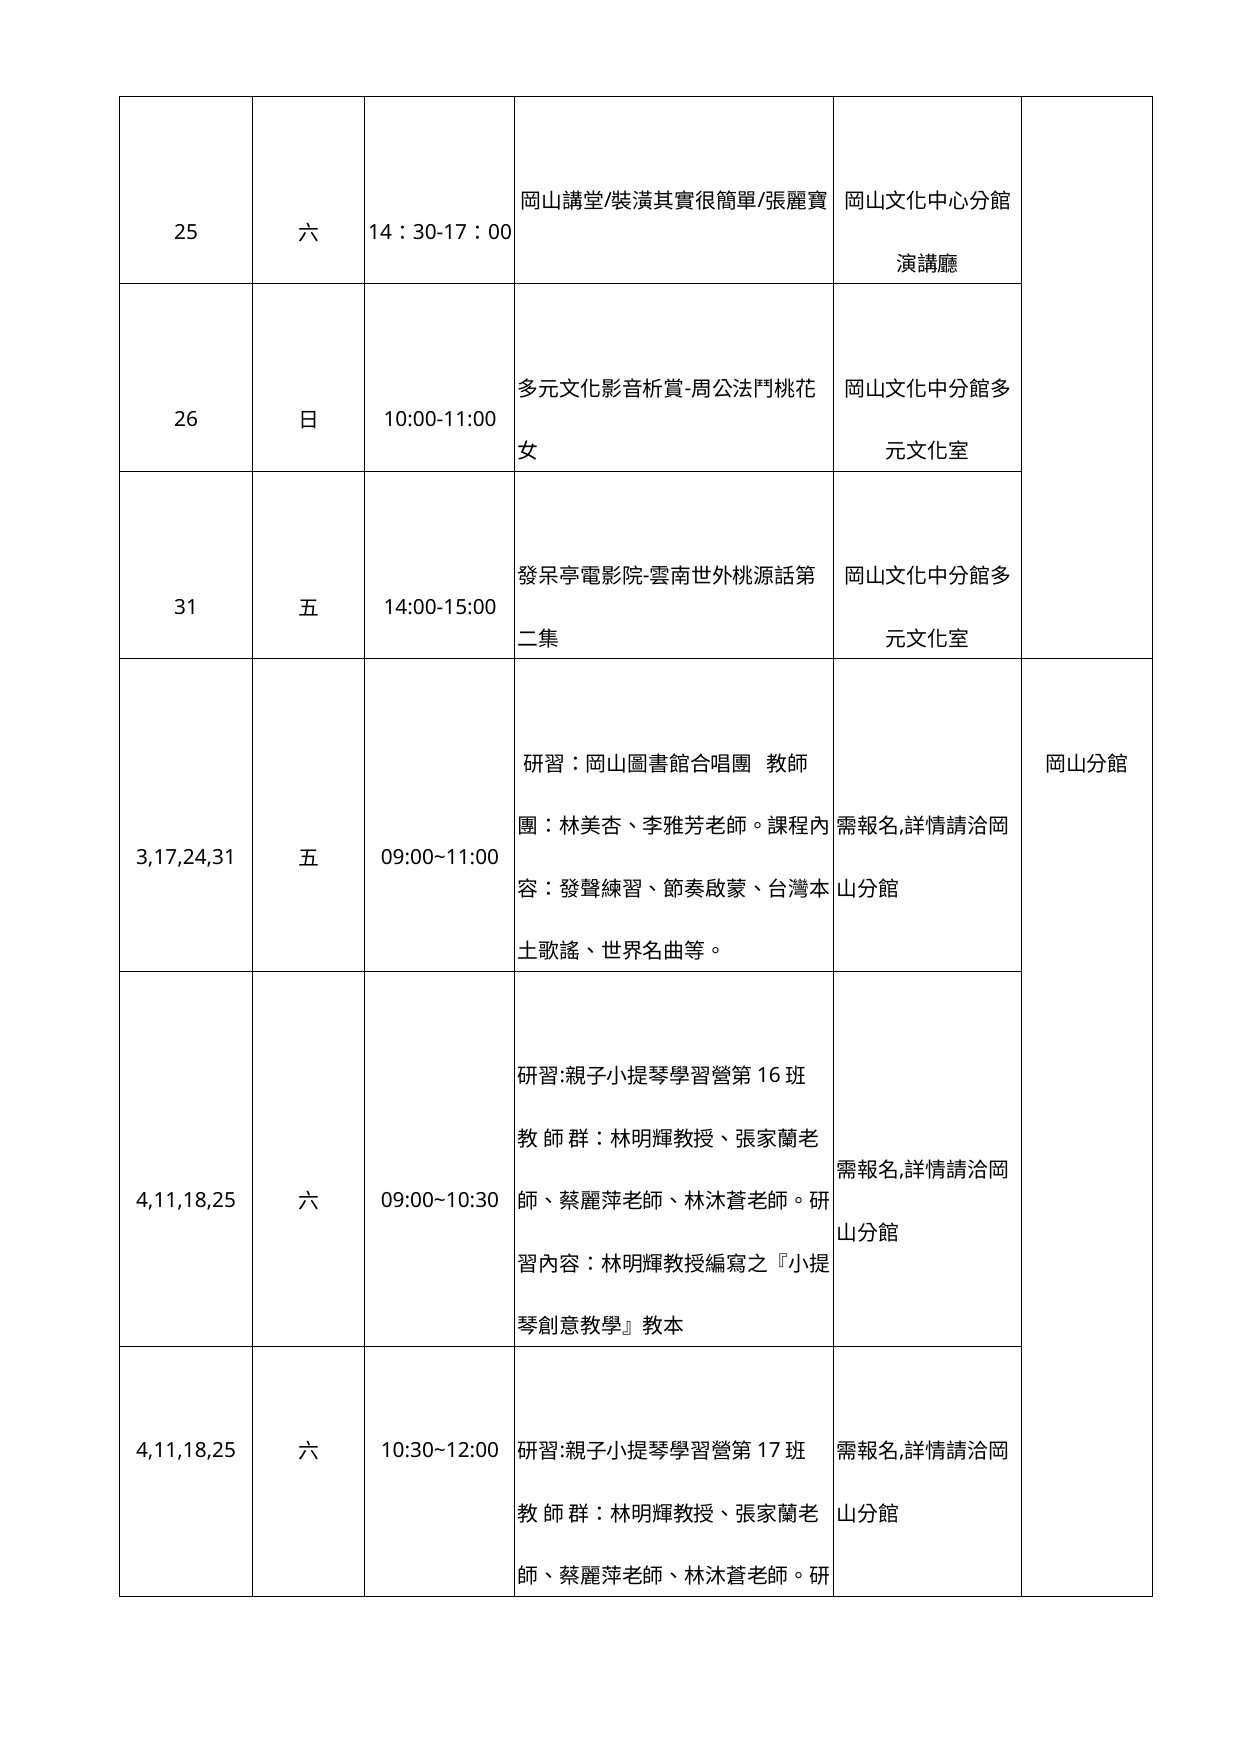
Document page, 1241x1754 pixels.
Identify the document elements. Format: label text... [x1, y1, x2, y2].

table_cell 31 [120, 472, 252, 658]
table_cell 25 [120, 97, 252, 283]
table_cell 研習:親子小提琴學習營第17班 教 師 群：林明輝教授、張家蘭老師、蔡麗萍老師、林沐蒼老師。研 [515, 1347, 833, 1596]
table_cell [1022, 97, 1152, 658]
table_cell 需報名,詳情請洽岡山分館 [834, 972, 1021, 1346]
table_cell 14：30-17：00 [365, 97, 514, 283]
table_cell 09:00~10:30 [365, 972, 514, 1346]
table_cell 岡山講堂/裝潢其實很簡單/張麗寶 [515, 97, 833, 283]
table_cell 六 [253, 97, 364, 283]
table_cell 岡山文化中分館多元文化室 [834, 284, 1021, 471]
table_cell 10:00-11:00 [365, 284, 514, 471]
table_cell 岡山文化中分館多元文化室 [834, 472, 1021, 658]
table_cell 09:00~11:00 [365, 659, 514, 971]
table_cell 需報名,詳情請洽岡山分館 [834, 1347, 1021, 1596]
table_cell 需報名,詳情請洽岡山分館 [834, 659, 1021, 971]
table_cell 3,17,24,31 [120, 659, 252, 971]
table_cell 岡山文化中心分館演講廳 [834, 97, 1021, 283]
table_cell 10:30~12:00 [365, 1347, 514, 1596]
table_cell 26 [120, 284, 252, 471]
table_cell 14:00-15:00 [365, 472, 514, 658]
table_cell 岡山分館 [1022, 659, 1152, 1596]
table_cell 4,11,18,25 [120, 1347, 252, 1596]
table_cell 4,11,18,25 [120, 972, 252, 1346]
table_cell 六 [253, 1347, 364, 1596]
table_cell 五 [253, 659, 364, 971]
table_cell 發呆亭電影院-雲南世外桃源話第二集 [515, 472, 833, 658]
table_cell 研習:親子小提琴學習營第16班 教 師 群：林明輝教授、張家蘭老師、蔡麗萍老師、林沐蒼老師。研習內容：林明輝教授編寫之『小提琴創意教學』教本 [515, 972, 833, 1346]
table_cell 多元文化影音析賞-周公法鬥桃花女 [515, 284, 833, 471]
table_cell 日 [253, 284, 364, 471]
table_cell 研習：岡山圖書館合唱團 教師團：林美杏、李雅芳老師。課程內容：發聲練習、節奏啟蒙、台灣本土歌謠、世界名曲等。 [515, 659, 833, 971]
table_cell 五 [253, 472, 364, 658]
table_cell 六 [253, 972, 364, 1346]
